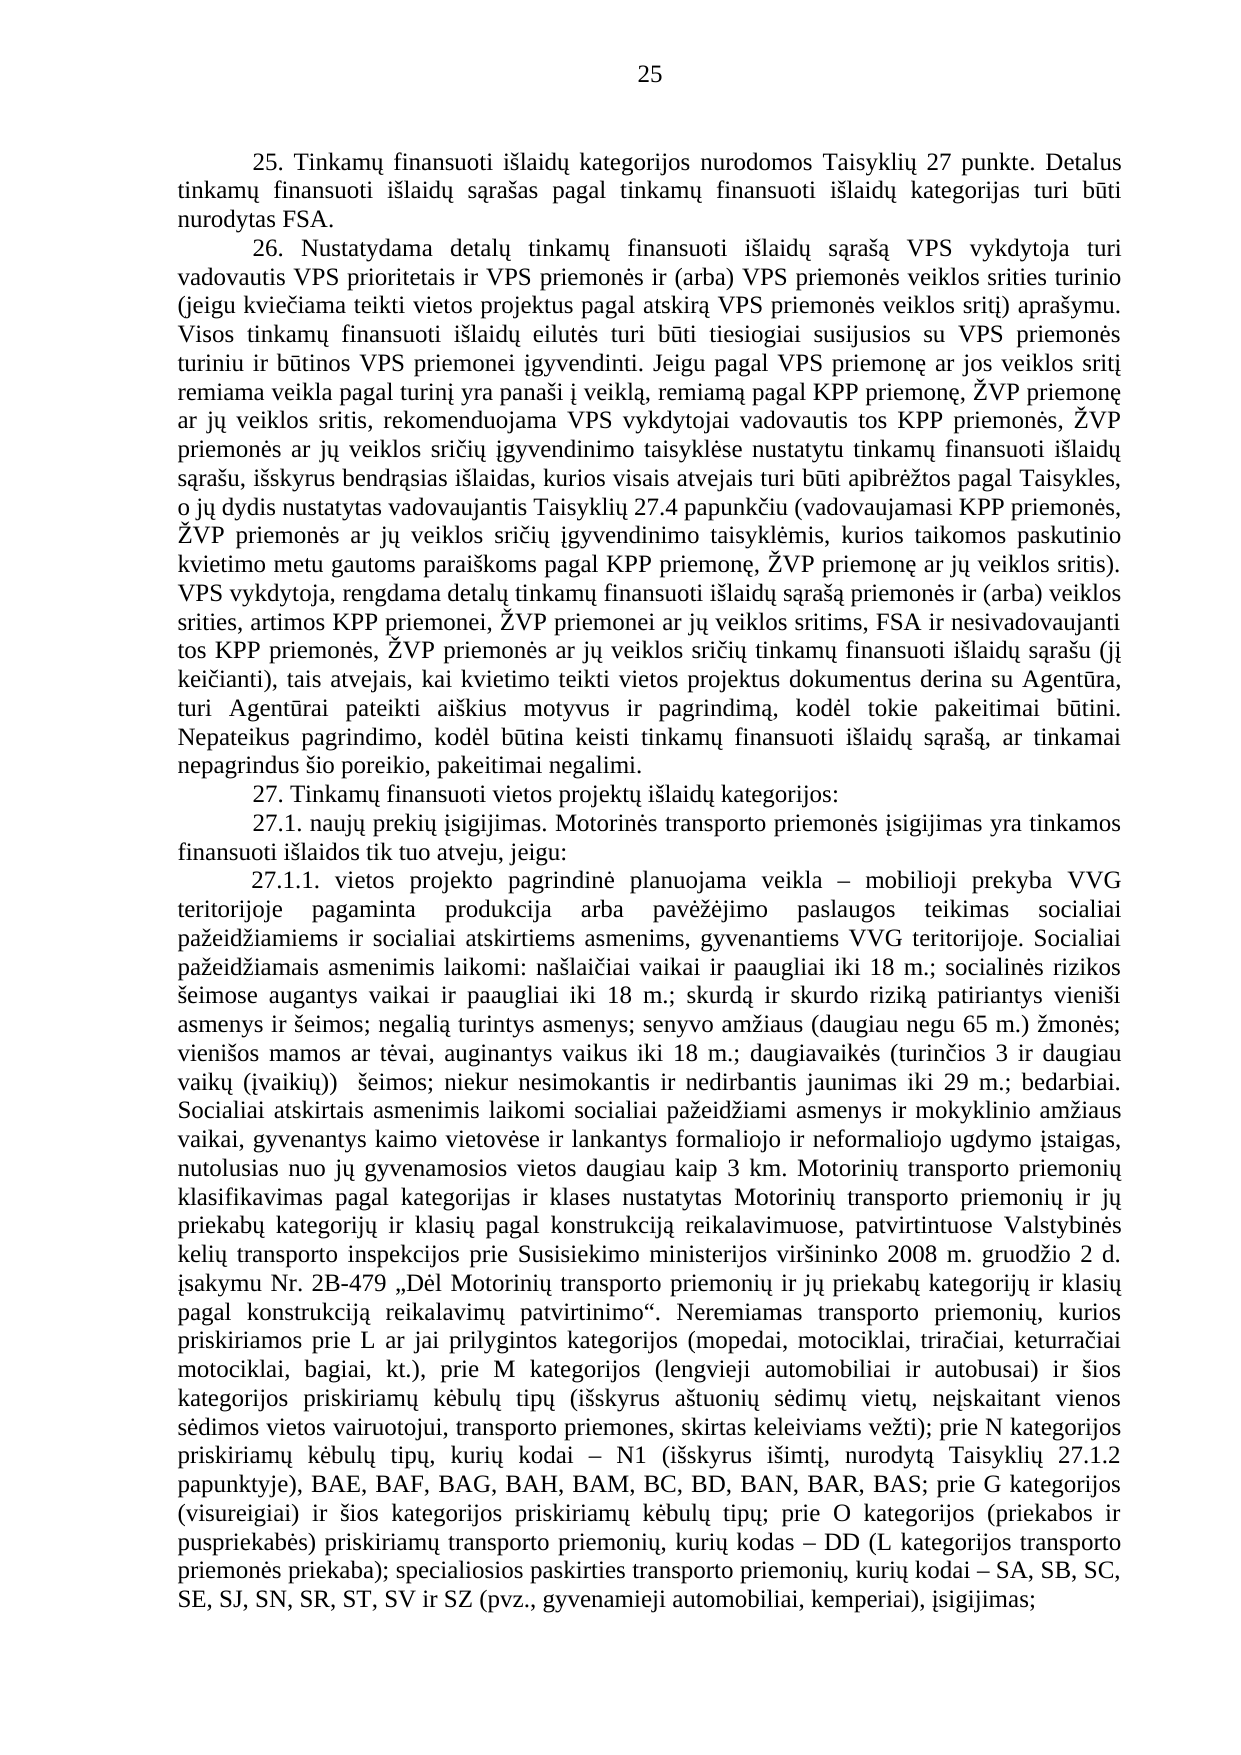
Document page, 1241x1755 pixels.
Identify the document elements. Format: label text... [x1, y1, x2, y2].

text 27.1.1. vietos projekto pagrindinė planuojama veikla – mobilioji prekyba VVG teritorijoje pagaminta produkcija arba pavėžėjimo paslaugos teikimas socialiai pažeidžiamiems ir socialiai atskirtiems asmenims, gyvenantiems VVG teritorijoje. Socialiai pažeidžiamais asmenimis laikomi: našlaičiai vaikai ir paaugliai iki 18 m.; socialinės rizikos šeimose augantys vaikai ir paaugliai iki 18 m.; skurdą ir skurdo riziką patiriantys vieniši asmenys ir šeimos; negalią turintys asmenys; senyvo amžiaus (daugiau negu 65 m.) žmonės; vienišos mamos ar tėvai, auginantys vaikus iki 18 m.; daugiavaikės (turinčios 3 ir daugiau vaikų (įvaikių)) šeimos; niekur nesimokantis ir nedirbantis jaunimas iki 29 m.; bedarbiai. Socialiai atskirtais asmenimis laikomi socialiai pažeidžiami asmenys ir mokyklinio amžiaus vaikai, gyvenantys kaimo vietovėse ir lankantys formaliojo ir neformaliojo ugdymo įstaigas, nutolusias nuo jų gyvenamosios vietos daugiau kaip 3 km. Motorinių transporto priemonių klasifikavimas pagal kategorijas ir klases nustatytas Motorinių transporto priemonių ir jų priekabų kategorijų ir klasių pagal konstrukciją reikalavimuose, patvirtintuose Valstybinės kelių transporto inspekcijos prie Susisiekimo ministerijos viršininko 2008 m. gruodžio 2 d. įsakymu Nr. 2B-479 „Dėl Motorinių transporto priemonių ir jų priekabų kategorijų ir klasių pagal konstrukciją reikalavimų patvirtinimo“. Neremiamas transporto priemonių, kurios priskiriamos prie L ar jai prilygintos kategorijos (mopedai, motociklai, triračiai, keturračiai motociklai, bagiai, kt.), prie M kategorijos (lengvieji automobiliai ir autobusai) ir šios kategorijos priskiriamų kėbulų tipų (išskyrus aštuonių sėdimų vietų, neįskaitant vienos sėdimos vietos vairuotojui, transporto priemones, skirtas keleiviams vežti); prie N kategorijos priskiriamų kėbulų tipų, kurių kodai – N1 (išskyrus išimtį, nurodytą Taisyklių 27.1.2 papunktyje), BAE, BAF, BAG, BAH, BAM, BC, BD, BAN, BAR, BAS; prie G kategorijos (visureigiai) ir šios kategorijos priskiriamų kėbulų tipų; prie O kategorijos (priekabos ir puspriekabės) priskiriamų transporto priemonių, kurių kodas – DD (L kategorijos transporto priemonės priekaba); specialiosios paskirties transporto priemonių, kurių kodai – SA, SB, SC, SE, SJ, SN, SR, ST, SV ir SZ (pvz., gyvenamieji automobiliai, kemperiai), įsigijimas; [177, 866, 1122, 1613]
text 25. Tinkamų finansuoti išlaidų kategorijos nurodomos Taisyklių 27 punkte. Detalus tinkamų finansuoti išlaidų sąrašas pagal tinkamų finansuoti išlaidų kategorijas turi būti nurodytas FSA. [177, 147, 1122, 233]
text 27.1. naujų prekių įsigijimas. Motorinės transporto priemonės įsigijimas yra tinkamos finansuoti išlaidos tik tuo atveju, jeigu: [177, 808, 1122, 866]
text 27. Tinkamų finansuoti vietos projektų išlaidų kategorijos: [177, 779, 1122, 808]
text 26. Nustatydama detalų tinkamų finansuoti išlaidų sąrašą VPS vykdytoja turi vadovautis VPS prioritetais ir VPS priemonės ir (arba) VPS priemonės veiklos srities turinio (jeigu kviečiama teikti vietos projektus pagal atskirą VPS priemonės veiklos sritį) aprašymu. Visos tinkamų finansuoti išlaidų eilutės turi būti tiesiogiai susijusios su VPS priemonės turiniu ir būtinos VPS priemonei įgyvendinti. Jeigu pagal VPS priemonę ar jos veiklos sritį remiama veikla pagal turinį yra panaši į veiklą, remiamą pagal KPP priemonę, ŽVP priemonę ar jų veiklos sritis, rekomenduojama VPS vykdytojai vadovautis tos KPP priemonės, ŽVP priemonės ar jų veiklos sričių įgyvendinimo taisyklėse nustatytu tinkamų finansuoti išlaidų sąrašu, išskyrus bendrąsias išlaidas, kurios visais atvejais turi būti apibrėžtos pagal Taisykles, o jų dydis nustatytas vadovaujantis Taisyklių 27.4 papunkčiu (vadovaujamasi KPP priemonės, ŽVP priemonės ar jų veiklos sričių įgyvendinimo taisyklėmis, kurios taikomos paskutinio kvietimo metu gautoms paraiškoms pagal KPP priemonę, ŽVP priemonę ar jų veiklos sritis). VPS vykdytoja, rengdama detalų tinkamų finansuoti išlaidų sąrašą priemonės ir (arba) veiklos srities, artimos KPP priemonei, ŽVP priemonei ar jų veiklos sritims, FSA ir nesivadovaujanti tos KPP priemonės, ŽVP priemonės ar jų veiklos sričių tinkamų finansuoti išlaidų sąrašu (jį keičianti), tais atvejais, kai kvietimo teikti vietos projektus dokumentus derina su Agentūra, turi Agentūrai pateikti aiškius motyvus ir pagrindimą, kodėl tokie pakeitimai būtini. Nepateikus pagrindimo, kodėl būtina keisti tinkamų finansuoti išlaidų sąrašą, ar tinkamai nepagrindus šio poreikio, pakeitimai negalimi. [177, 233, 1122, 779]
